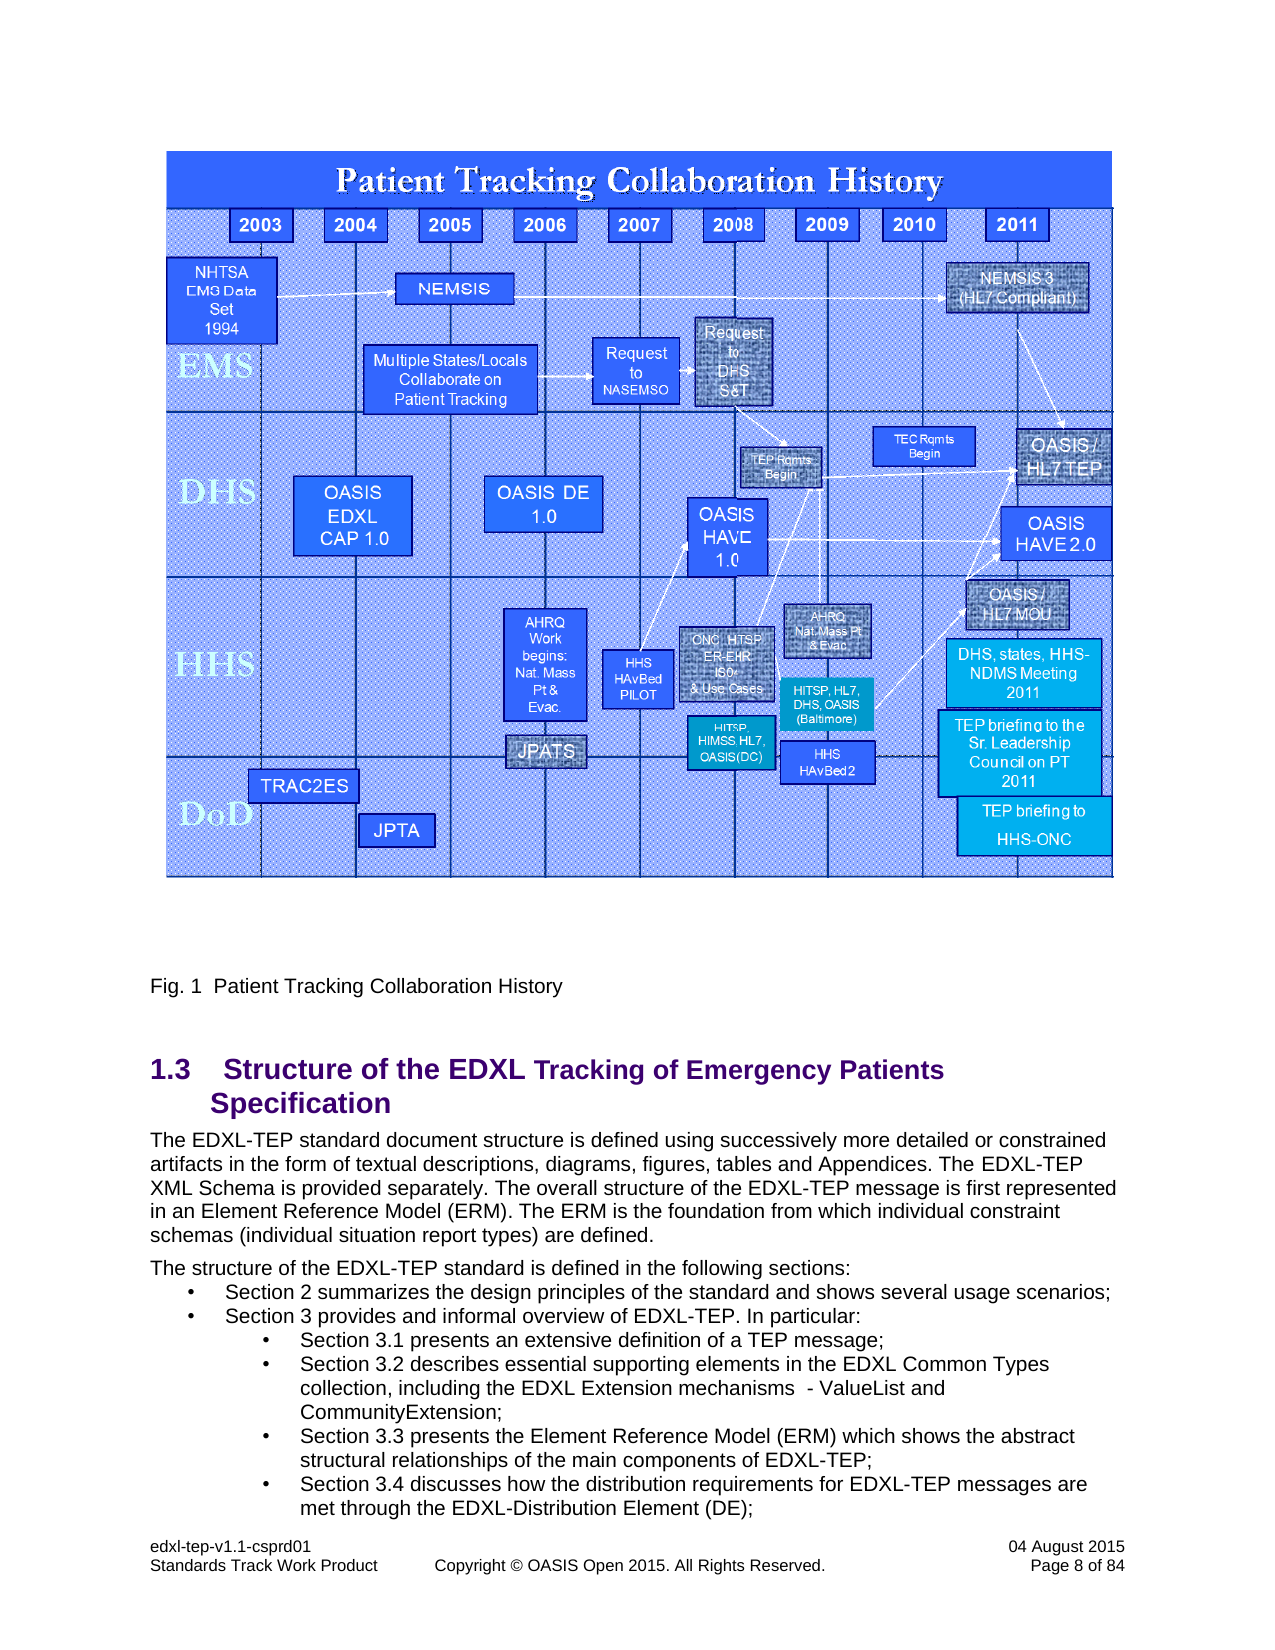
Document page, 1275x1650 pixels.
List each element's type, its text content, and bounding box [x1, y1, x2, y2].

text Fig. 1 Patient Tracking Collaboration History [150, 974, 1125, 998]
list Section 3.3 presents the Element Reference Model (ERM) which shows the abstract structural relationships of the main components of EDXL-TEP; [262, 1424, 1125, 1472]
list Section 3.1 presents an extensive definition of a TEP message; [262, 1328, 1125, 1352]
list Section 3.2 describes essential supporting elements in the EDXL Common Types collection, including the EDXL Extension mechanisms - ValueList and CommunityExtension; [262, 1352, 1125, 1424]
text The structure of the EDXL-TEP standard is defined in the following sections: [150, 1256, 1125, 1279]
list Section 3 provides and informal overview of EDXL-TEP. In particular: [187, 1304, 1125, 1328]
subtitle Structure of the EDXL Tracking of Emergency Patients Specification [150, 1052, 1125, 1119]
list Section 3.4 discusses how the distribution requirements for EDXL-TEP messages are met through the EDXL-Distribution Element (DE); [262, 1472, 1125, 1520]
text The EDXL-TEP standard document structure is defined using successively more detailed or constrained artifacts in the form of textual descriptions, diagrams, figures, tables and Appendices. The EDXL-TEP XML Schema is provided separately. The overall structure of the EDXL-TEP message is first represented in an Element Reference Model (ERM). The ERM is the foundation from which individual constraint schemas (individual situation report types) are defined. [150, 1127, 1125, 1247]
list Section 2 summarizes the design principles of the standard and shows several usage scenarios; [187, 1279, 1125, 1304]
